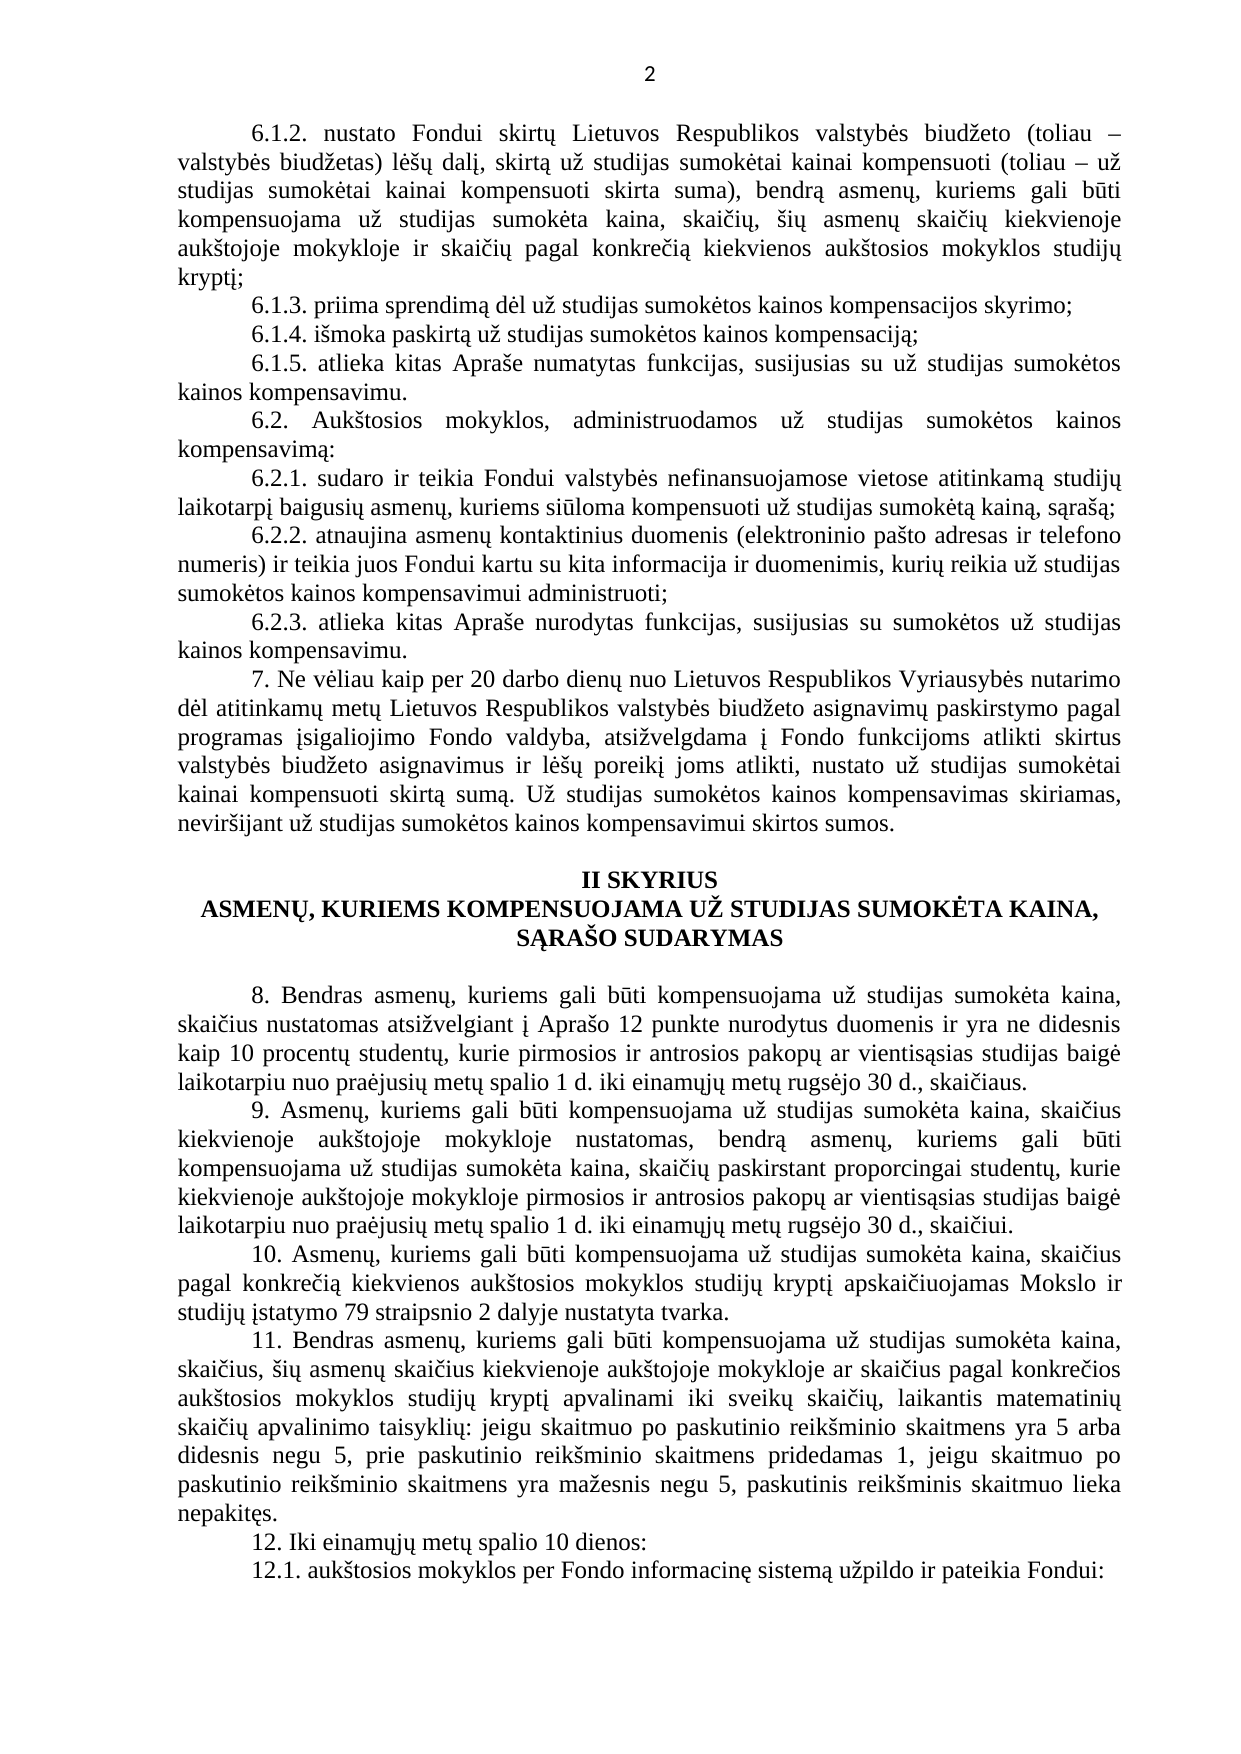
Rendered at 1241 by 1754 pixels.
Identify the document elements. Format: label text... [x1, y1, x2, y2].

text 12. Iki einamųjų metų spalio 10 dienos: [177, 1527, 1122, 1556]
text 9. Asmenų, kuriems gali būti kompensuojama už studijas sumokėta kaina, skaičius kiekvienoje aukštojoje mokykloje nustatomas, bendrą asmenų, kuriems gali būti kompensuojama už studijas sumokėta kaina, skaičių paskirstant proporcingai studentų, kurie kiekvienoje aukštojoje mokykloje pirmosios ir antrosios pakopų ar vientisąsias studijas baigė laikotarpiu nuo praėjusių metų spalio 1 d. iki einamųjų metų rugsėjo 30 d., skaičiui. [177, 1096, 1122, 1239]
text 7. Ne vėliau kaip per 20 darbo dienų nuo Lietuvos Respublikos Vyriausybės nutarimo dėl atitinkamų metų Lietuvos Respublikos valstybės biudžeto asignavimų paskirstymo pagal programas įsigaliojimo Fondo valdyba, atsižvelgdama į Fondo funkcijoms atlikti skirtus valstybės biudžeto asignavimus ir lėšų poreikį joms atlikti, nustato už studijas sumokėtai kainai kompensuoti skirtą sumą. Už studijas sumokėtos kainos kompensavimas skiriamas, neviršijant už studijas sumokėtos kainos kompensavimui skirtos sumos. [177, 664, 1122, 837]
text 8. Bendras asmenų, kuriems gali būti kompensuojama už studijas sumokėta kaina, skaičius nustatomas atsižvelgiant į Aprašo 12 punkte nurodytus duomenis ir yra ne didesnis kaip 10 procentų studentų, kurie pirmosios ir antrosios pakopų ar vientisąsias studijas baigė laikotarpiu nuo praėjusių metų spalio 1 d. iki einamųjų metų rugsėjo 30 d., skaičiaus. [177, 981, 1122, 1096]
text 6.2.2. atnaujina asmenų kontaktinius duomenis (elektroninio pašto adresas ir telefono numeris) ir teikia juos Fondui kartu su kita informacija ir duomenimis, kurių reikia už studijas sumokėtos kainos kompensavimui administruoti; [177, 521, 1122, 607]
text ASMENŲ, KURIEMS KOMPENSUOJAMA UŽ STUDIJAS SUMOKĖTA KAINA, SĄRAŠO SUDARYMAS [177, 894, 1122, 952]
text 6.1.2. nustato Fondui skirtų Lietuvos Respublikos valstybės biudžeto (toliau – valstybės biudžetas) lėšų dalį, skirtą už studijas sumokėtai kainai kompensuoti (toliau – už studijas sumokėtai kainai kompensuoti skirta suma), bendrą asmenų, kuriems gali būti kompensuojama už studijas sumokėta kaina, skaičių, šių asmenų skaičių kiekvienoje aukštojoje mokykloje ir skaičių pagal konkrečią kiekvienos aukštosios mokyklos studijų kryptį; [177, 118, 1122, 291]
text 11. Bendras asmenų, kuriems gali būti kompensuojama už studijas sumokėta kaina, skaičius, šių asmenų skaičius kiekvienoje aukštojoje mokykloje ar skaičius pagal konkrečios aukštosios mokyklos studijų kryptį apvalinami iki sveikų skaičių, laikantis matematinių skaičių apvalinimo taisyklių: jeigu skaitmuo po paskutinio reikšminio skaitmens yra 5 arba didesnis negu 5, prie paskutinio reikšminio skaitmens pridedamas 1, jeigu skaitmuo po paskutinio reikšminio skaitmens yra mažesnis negu 5, paskutinis reikšminis skaitmuo lieka nepakitęs. [177, 1326, 1122, 1527]
text II SKYRIUS [177, 866, 1122, 894]
text 12.1. aukštosios mokyklos per Fondo informacinę sistemą užpildo ir pateikia Fondui: [177, 1556, 1122, 1584]
text 6.2.3. atlieka kitas Apraše nurodytas funkcijas, susijusias su sumokėtos už studijas kainos kompensavimu. [177, 607, 1122, 664]
text 10. Asmenų, kuriems gali būti kompensuojama už studijas sumokėta kaina, skaičius pagal konkrečią kiekvienos aukštosios mokyklos studijų kryptį apskaičiuojamas Mokslo ir studijų įstatymo 79 straipsnio 2 dalyje nustatyta tvarka. [177, 1239, 1122, 1326]
text 6.2.1. sudaro ir teikia Fondui valstybės nefinansuojamose vietose atitinkamą studijų laikotarpį baigusių asmenų, kuriems siūloma kompensuoti už studijas sumokėtą kainą, sąrašą; [177, 463, 1122, 521]
text 6.2. Aukštosios mokyklos, administruodamos už studijas sumokėtos kainos kompensavimą: [177, 406, 1122, 463]
text 6.1.4. išmoka paskirtą už studijas sumokėtos kainos kompensaciją; [177, 319, 1122, 348]
text 6.1.3. priima sprendimą dėl už studijas sumokėtos kainos kompensacijos skyrimo; [177, 291, 1122, 319]
text 6.1.5. atlieka kitas Apraše numatytas funkcijas, susijusias su už studijas sumokėtos kainos kompensavimu. [177, 348, 1122, 406]
